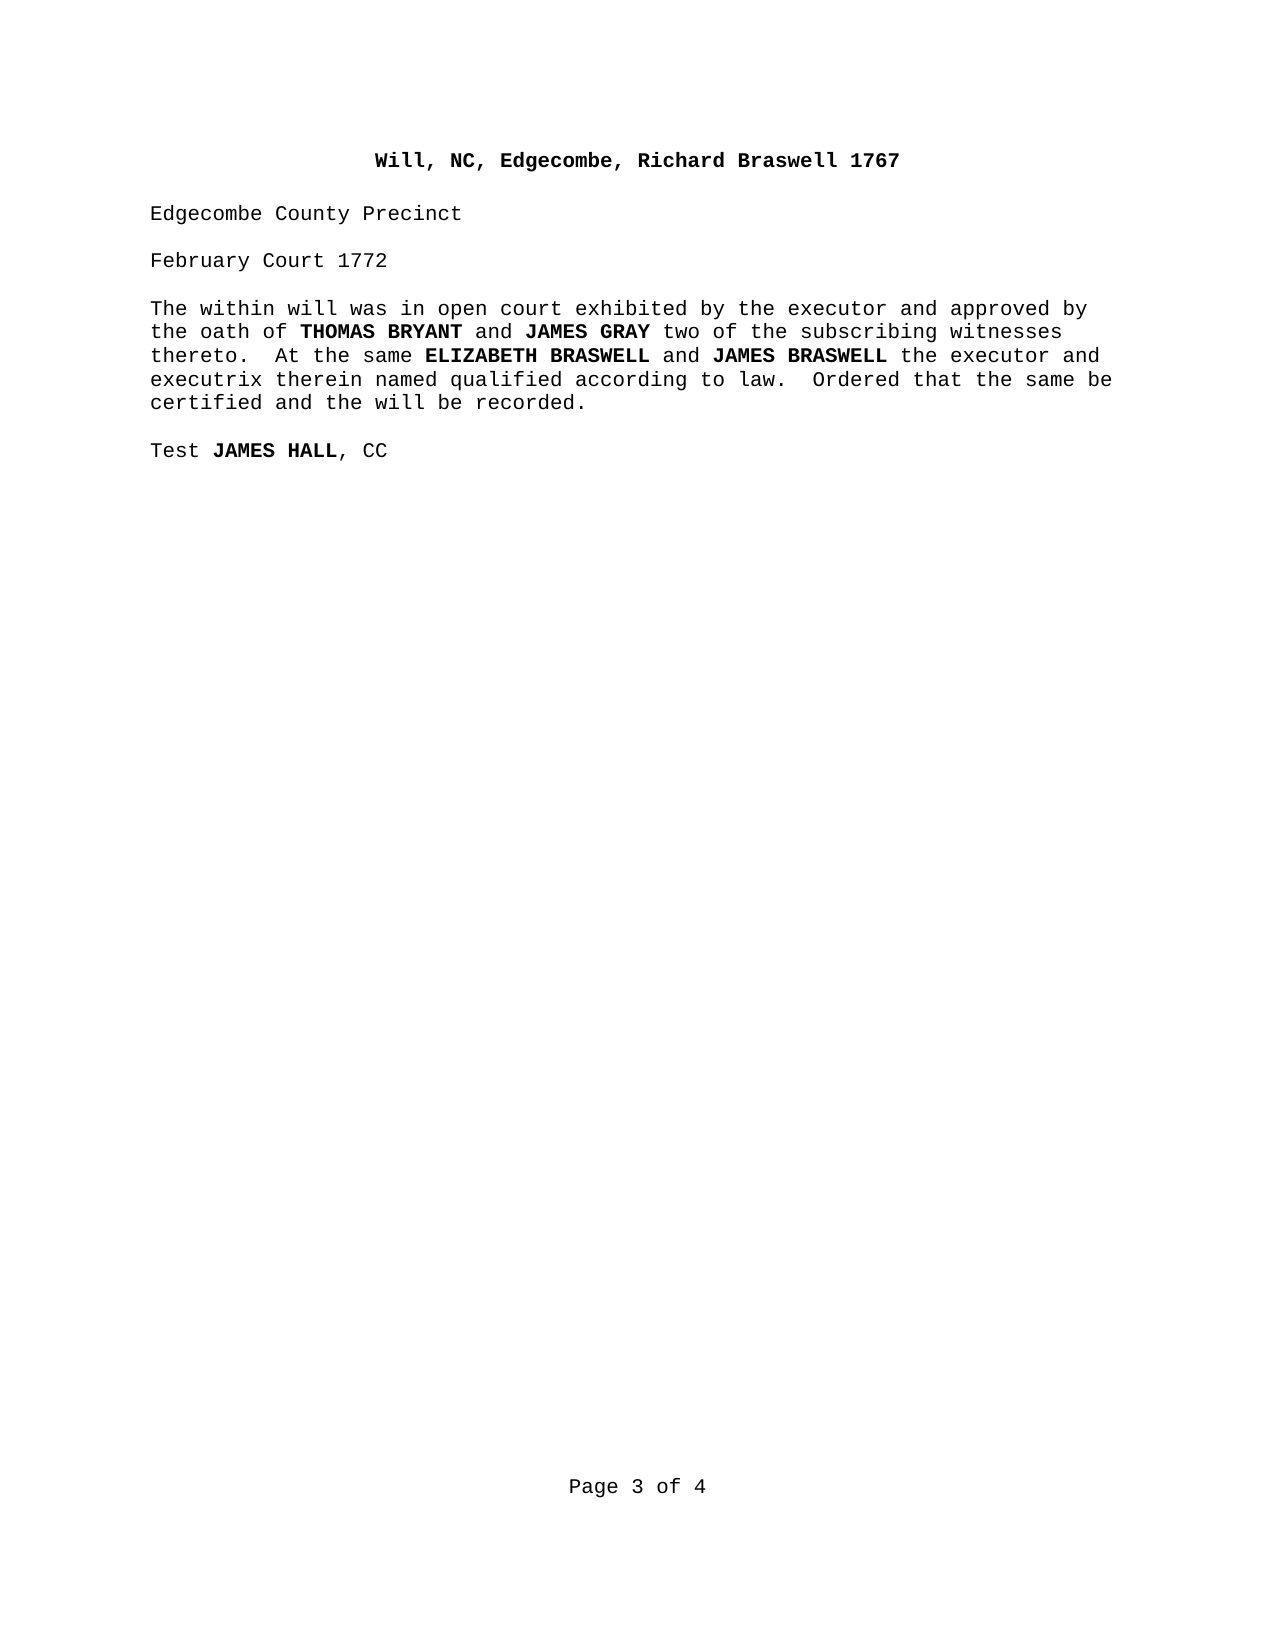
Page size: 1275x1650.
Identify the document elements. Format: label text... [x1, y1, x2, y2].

text Test James Hall, CC [150, 439, 1125, 463]
text Edgecombe County Precinct [150, 203, 1125, 227]
text The within will was in open court exhibited by the executor and approved by the oath of Thomas Bryant and James Gray two of the subscribing witnesses thereto. At the same Elizabeth Braswell and James Braswell the executor and executrix therein named qualified according to law. Ordered that the same be certified and the will be recorded. [150, 298, 1125, 416]
text February Court 1772 [150, 250, 1125, 274]
